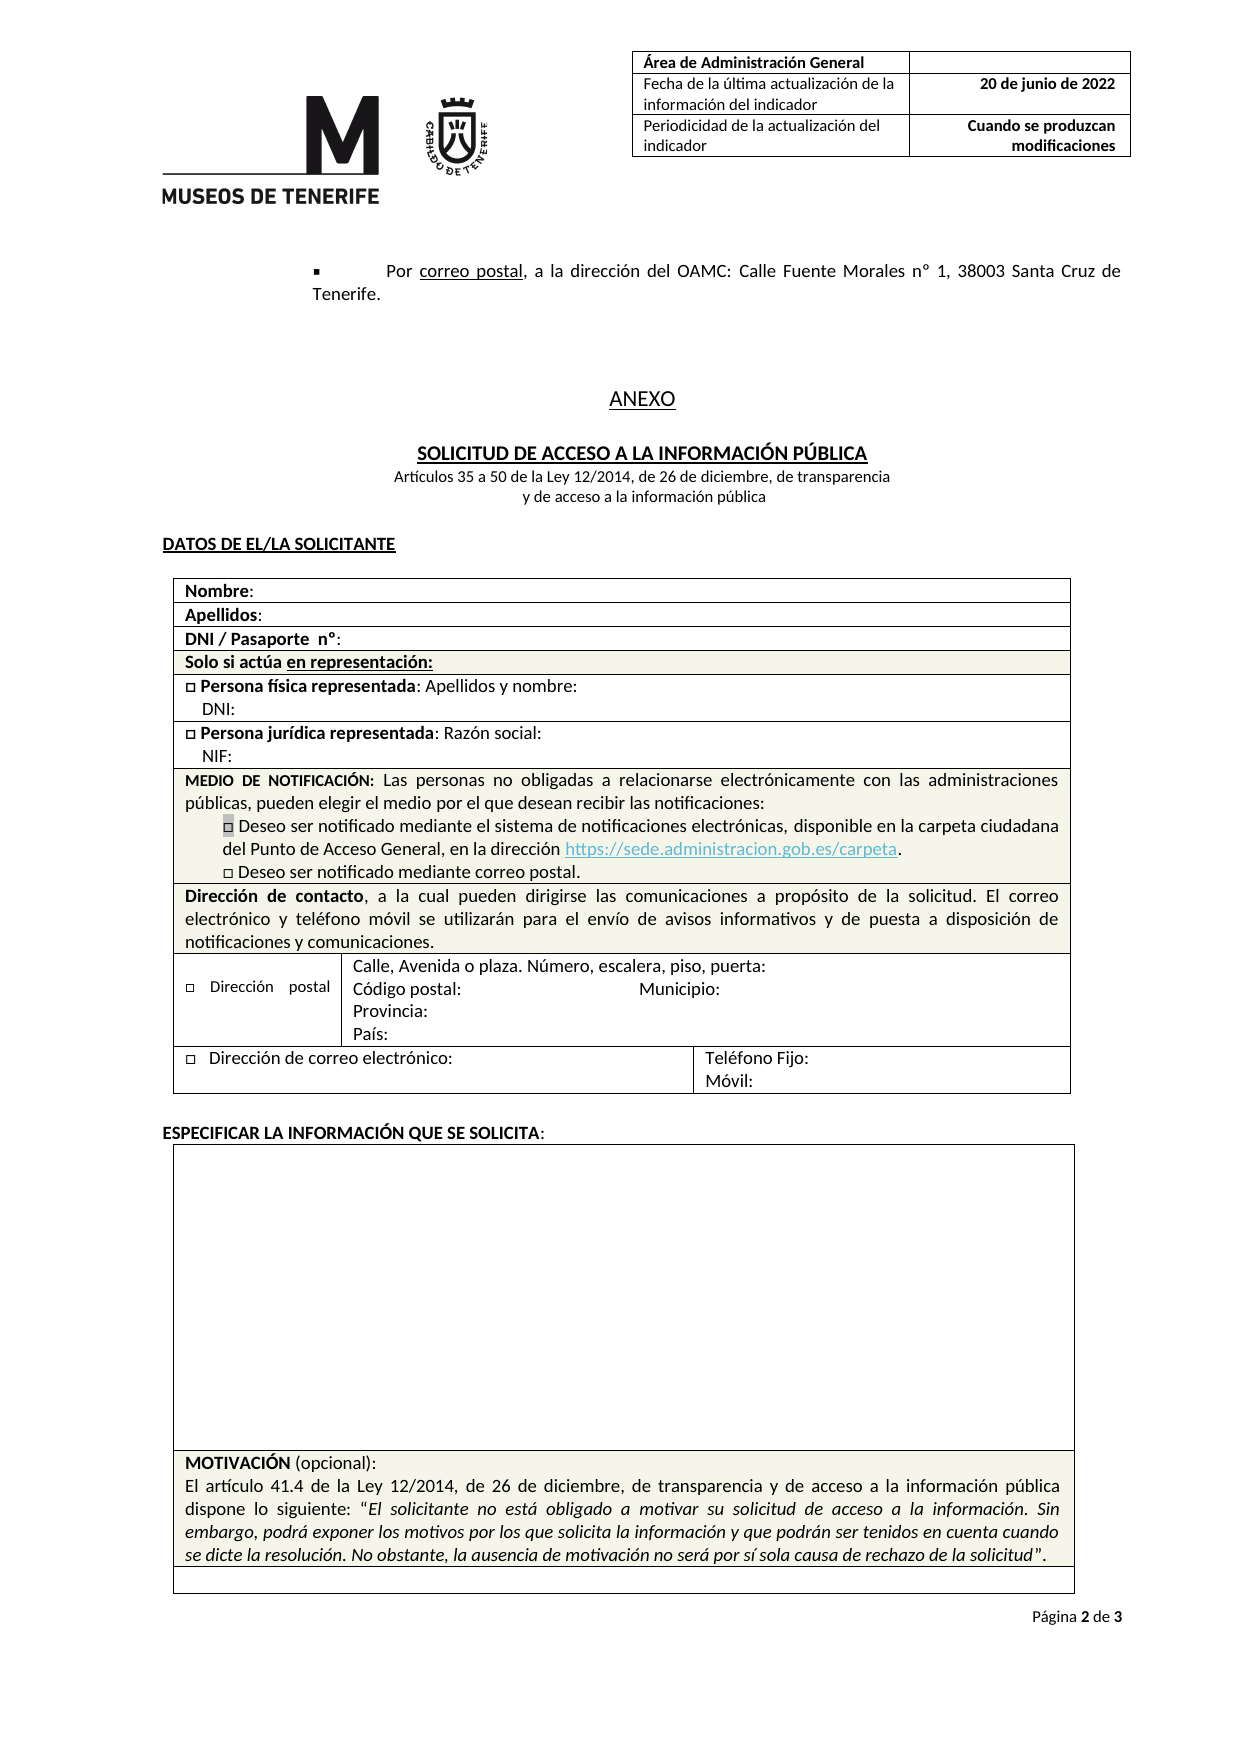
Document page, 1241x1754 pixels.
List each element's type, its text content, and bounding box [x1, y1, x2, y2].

table_cell Teléfono Fijo: Móvil: [694, 1047, 1070, 1092]
list Por correo postal, a la dirección del OAMC: Calle Fuente Morales nº 1, 38003 Santa Cruz de Tenerife. [312, 260, 1122, 306]
table_cell □ Dirección postal [174, 954, 341, 1046]
table_cell [174, 1567, 1074, 1592]
table_cell MEDIO DE NOTIFICACIÓN: Las personas no obligadas a relacionarse electrónicamente con las administraciones públicas, pueden elegir el medio por el que desean recibir las notificaciones: □ Deseo ser notificado mediante el sistema de notificaciones electrónicas, disponible en la carpeta ciudadana del Punto de Acceso General, en la dirección https://sede.administracion.gob.es/carpeta. □ Deseo ser notificado mediante correo postal. [174, 769, 1070, 883]
text ESPECIFICAR LA INFORMACIÓN QUE SE SOLICITA: [162, 1121, 1122, 1144]
table_header [527, 579, 645, 602]
table_header [342, 579, 527, 602]
text y de acceso a la información pública [162, 486, 1122, 507]
table_header Nombre: [174, 579, 342, 602]
table_cell DNI / Pasaporte nº: [174, 627, 1070, 650]
table_cell MOTIVACIÓN (opcional): El artículo 41.4 de la Ley 12/2014, de 26 de diciembre, de transparencia y de acceso a la información pública dispone lo siguiente: “El solicitante no está obligado a motivar su solicitud de acceso a la información. Sin embargo, podrá exponer los motivos por los que solicita la información y que podrán ser tenidos en cuenta cuando se dicte la resolución. No obstante, la ausencia de motivación no será por sí sola causa de rechazo de la solicitud”. [174, 1451, 1074, 1566]
text DATOS DE EL/LA SOLICITANTE [162, 532, 1122, 555]
table_header [174, 1145, 1074, 1450]
text SOLICITUD DE ACCESO A LA INFORMACIÓN PÚBLICA [162, 441, 1122, 466]
table_cell Solo si actúa en representación: [174, 651, 1070, 674]
table_cell Dirección de contacto, a la cual pueden dirigirse las comunicaciones a propósito de la solicitud. El correo electrónico y teléfono móvil se utilizarán para el envío de avisos informativos y de puesta a disposición de notificaciones y comunicaciones. [174, 884, 1070, 953]
text ANEXO [162, 384, 1122, 412]
table_cell □ Persona física representada: Apellidos y nombre: DNI: [174, 675, 1070, 721]
table_cell □ Persona jurídica representada: Razón social: NIF: [174, 722, 1070, 767]
table_header [645, 579, 1070, 602]
table_cell Calle, Avenida o plaza. Número, escalera, piso, puerta: Código postal: Municipio: Provincia: País: [342, 954, 1070, 1046]
text Artículos 35 a 50 de la Ley 12/2014, de 26 de diciembre, de transparencia [162, 466, 1122, 486]
table_cell Apellidos: [174, 603, 1070, 626]
table_cell □ Dirección de correo electrónico: [174, 1047, 693, 1092]
